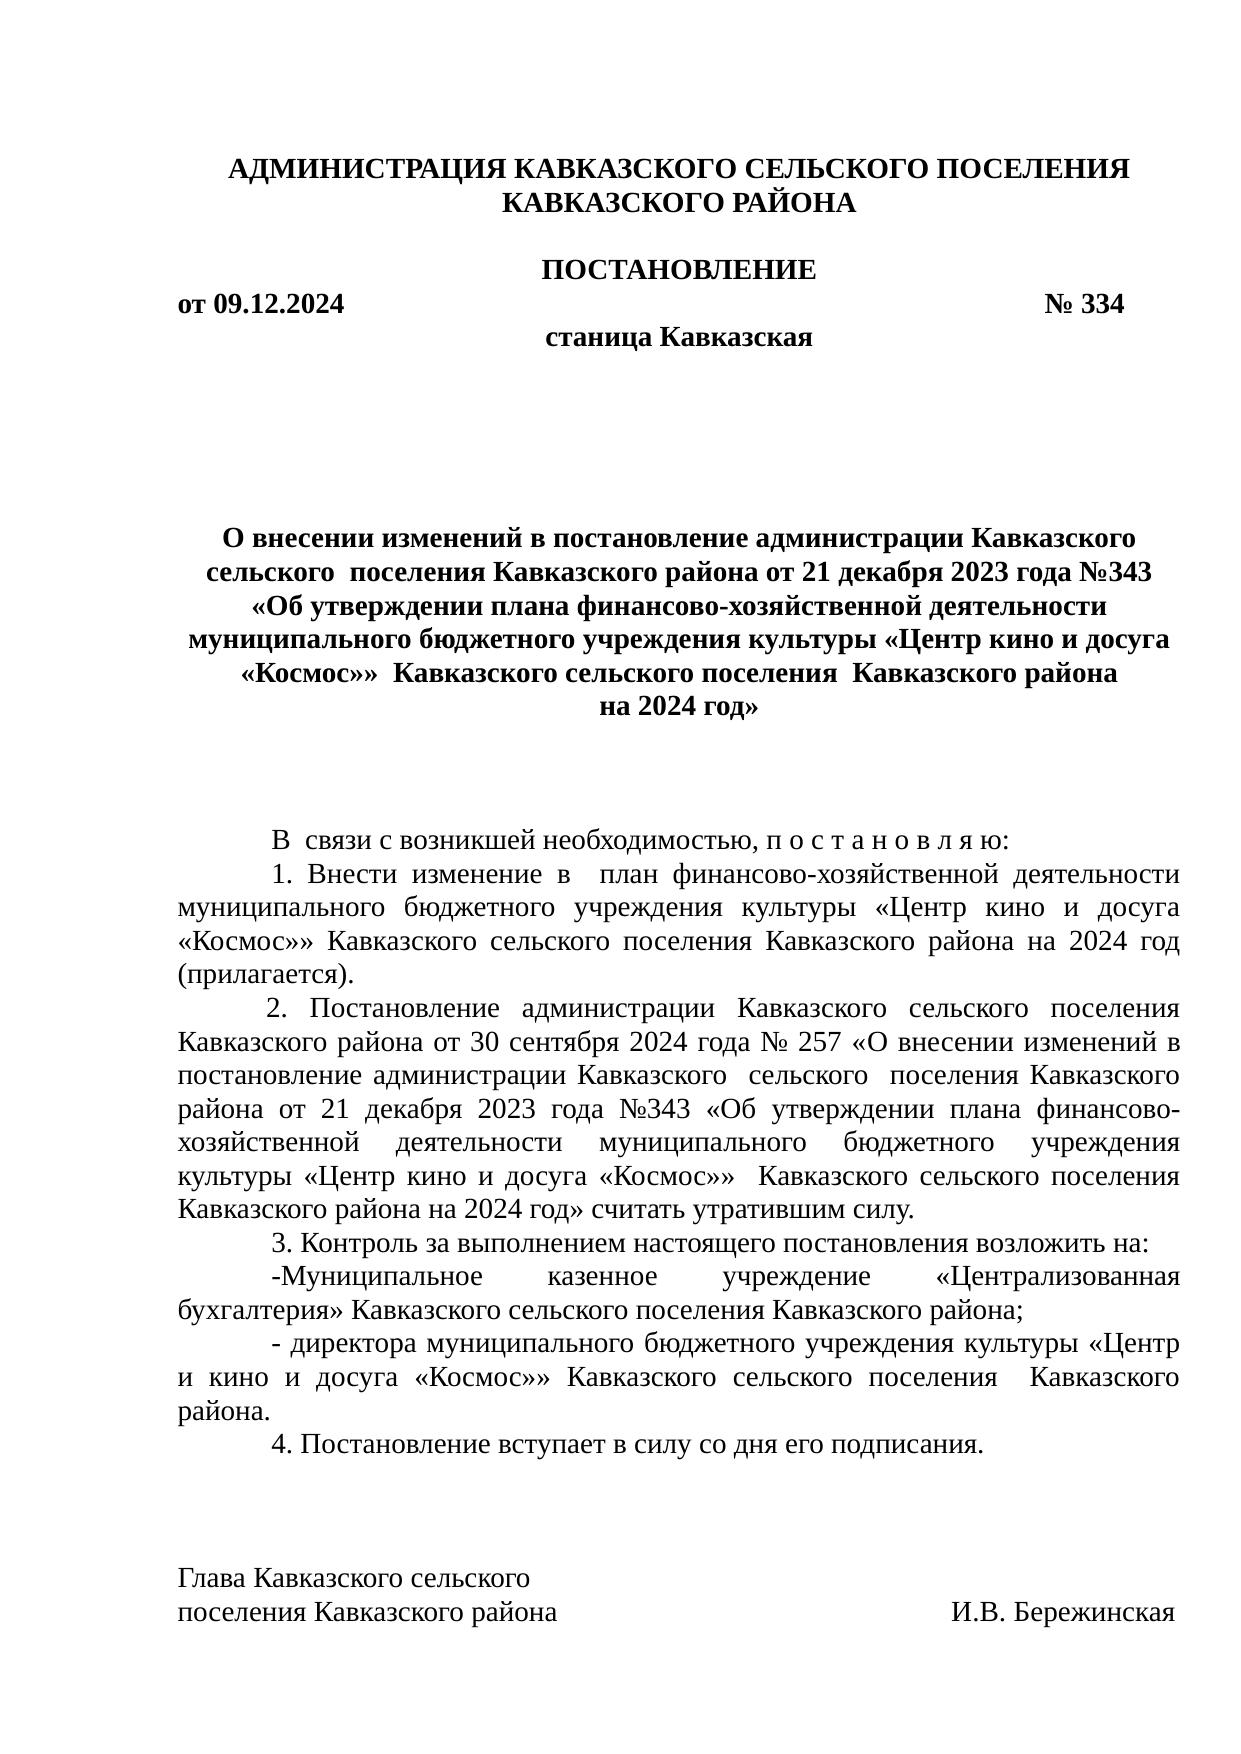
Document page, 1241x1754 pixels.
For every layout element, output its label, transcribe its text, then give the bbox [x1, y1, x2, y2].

text О внесении изменений в постановление администрации Кавказского сельского поселения Кавказского района от 21 декабря 2023 года №343 «Об утверждении плана финансово-хозяйственной деятельности муниципального бюджетного учреждения культуры «Центр кино и досуга «Космос»» Кавказского сельского поселения Кавказского района [177, 521, 1181, 688]
text 3. Контроль за выполнением настоящего постановления возложить на: [177, 1225, 1181, 1258]
text от 09.12.2024 № 334 [177, 286, 1181, 319]
text станица Кавказская [177, 319, 1181, 353]
text - директора муниципального бюджетного учреждения культуры «Центр и кино и досуга «Космос»» Кавказского сельского поселения Кавказского района. [177, 1326, 1181, 1426]
text поселения Кавказского района И.В. Бережинская [177, 1594, 1181, 1627]
text ПОСТАНОВЛЕНИЕ [177, 252, 1181, 286]
text -Муниципальное казенное учреждение «Централизованная бухгалтерия» Кавказского сельского поселения Кавказского района; [177, 1258, 1181, 1326]
text АДМИНИСТРАЦИЯ КАВКАЗСКОГО СЕЛЬСКОГО ПОСЕЛЕНИЯ [177, 152, 1181, 185]
text на 2024 год» [177, 688, 1181, 722]
text 1. Внести изменение в план финансово-хозяйственной деятельности муниципального бюджетного учреждения культуры «Центр кино и досуга «Космос»» Кавказского сельского поселения Кавказского района на 2024 год (прилагается). [177, 856, 1181, 990]
text В связи с возникшей необходимостью, п о с т а н о в л я ю: [177, 822, 1181, 856]
text 2. Постановление администрации Кавказского сельского поселения Кавказского района от 30 сентября 2024 года № 257 «О внесении изменений в постановление администрации Кавказского сельского поселения Кавказского района от 21 декабря 2023 года №343 «Об утверждении плана финансово-хозяйственной деятельности муниципального бюджетного учреждения культуры «Центр кино и досуга «Космос»» Кавказского сельского поселения Кавказского района на 2024 год» считать утратившим силу. [177, 990, 1181, 1225]
text Глава Кавказского сельского [177, 1560, 1181, 1594]
text 4. Постановление вступает в силу со дня его подписания. [177, 1426, 1181, 1460]
text КАВКАЗСКОГО РАЙОНА [177, 185, 1181, 219]
